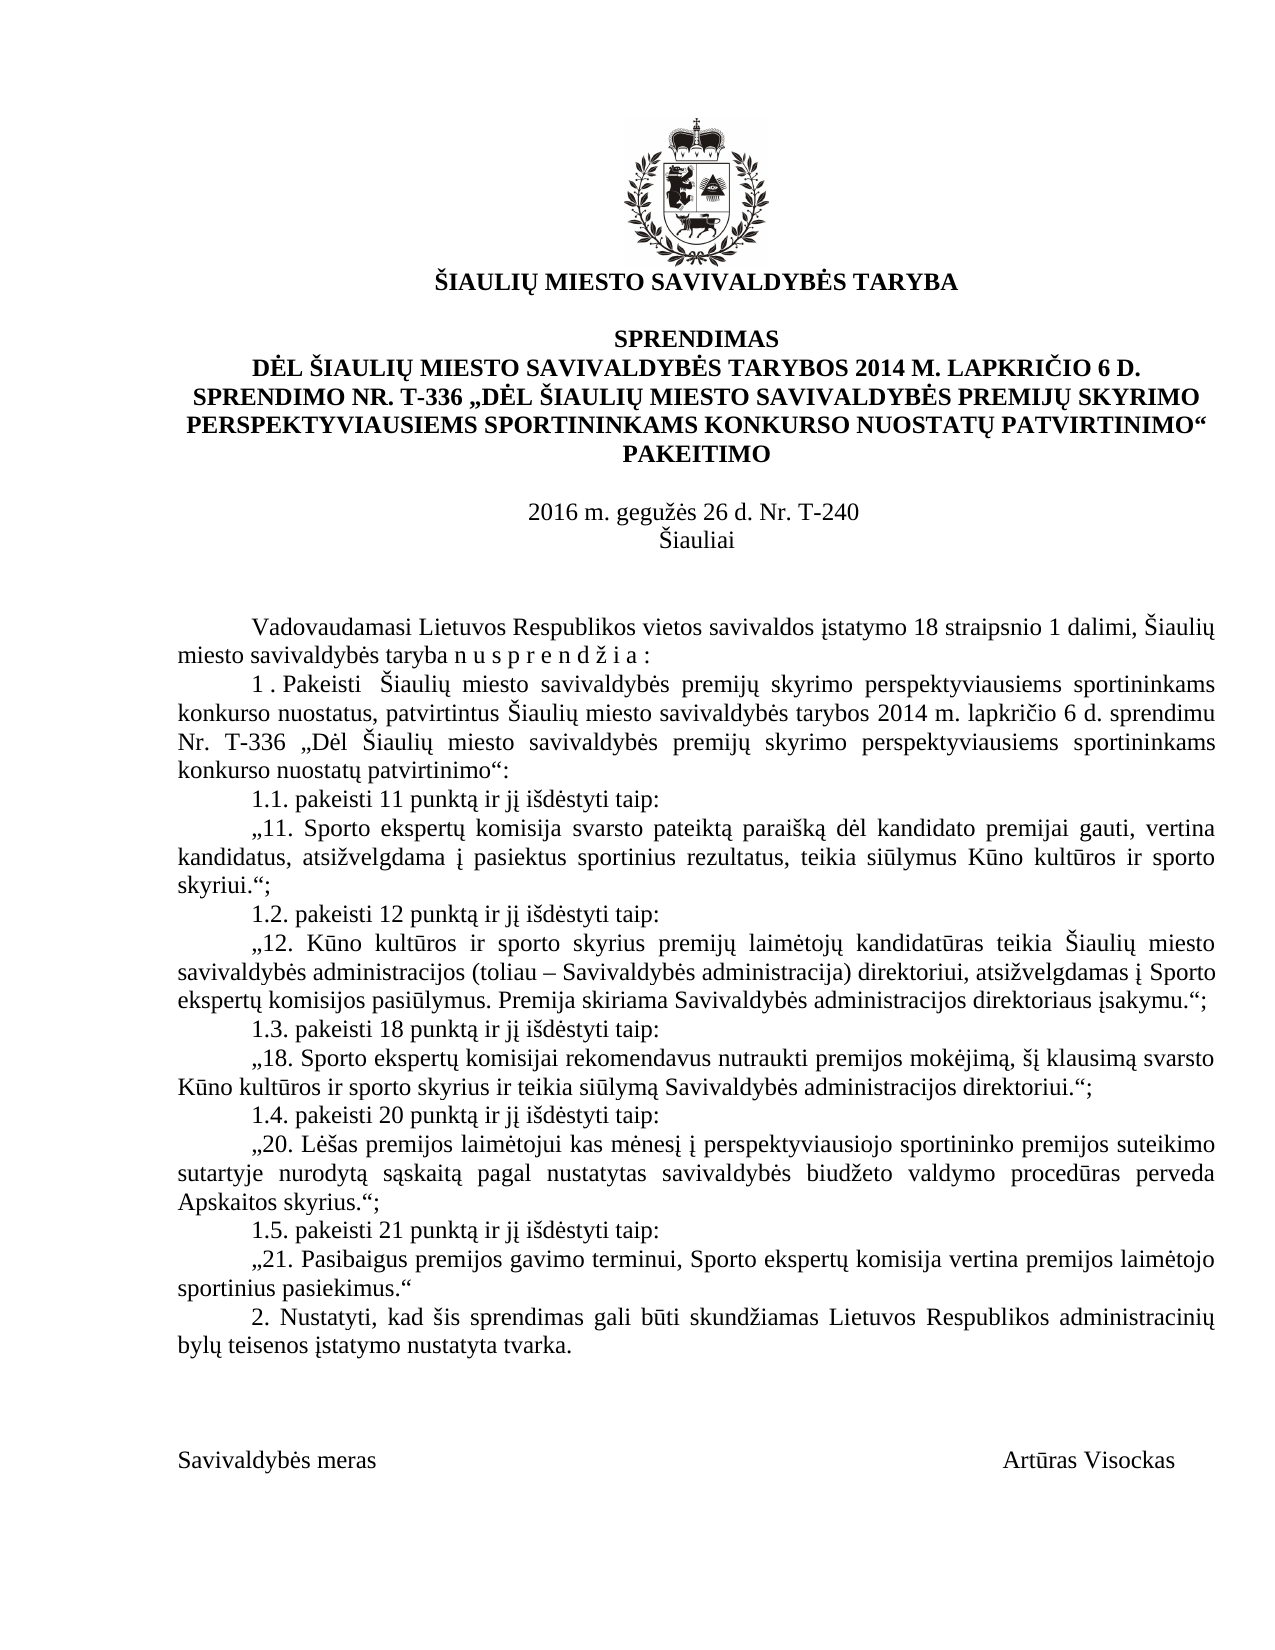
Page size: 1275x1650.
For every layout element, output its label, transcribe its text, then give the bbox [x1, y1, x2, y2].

text ŠIAULIŲ MIESTO SAVIVALDYBĖS TARYBA [177, 267, 1216, 295]
text 2016 m. gegužės 26 d. Nr. T-240 [177, 497, 1216, 525]
text Šiauliai [177, 525, 1216, 554]
text 1.3. pakeisti 18 punktą ir jį išdėstyti taip: [177, 1014, 1216, 1043]
text „12. Kūno kultūros ir sporto skyrius premijų laimėtojų kandidatūras teikia Šiaulių miesto savivaldybės administracijos (toliau – Savivaldybės administracija) direktoriui, atsižvelgdamas į Sporto ekspertų komisijos pasiūlymus. Premija skiriama Savivaldybės administracijos direktoriaus įsakymu.“; [177, 928, 1216, 1014]
text Vadovaudamasi Lietuvos Respublikos vietos savivaldos įstatymo 18 straipsnio 1 dalimi, Šiaulių miesto savivaldybės taryba nusprendžia: [177, 612, 1216, 669]
text 1.Pakeisti Šiaulių miesto savivaldybės premijų skyrimo perspektyviausiems sportininkams konkurso nuostatus, patvirtintus Šiaulių miesto savivaldybės tarybos 2014 m. lapkričio 6 d. sprendimu Nr. T-336 „Dėl Šiaulių miesto savivaldybės premijų skyrimo perspektyviausiems sportininkams konkurso nuostatų patvirtinimo“: [177, 669, 1216, 784]
text 1.1. pakeisti 11 punktą ir jį išdėstyti taip: [177, 784, 1216, 813]
text „20. Lėšas premijos laimėtojui kas mėnesį į perspektyviausiojo sportininko premijos suteikimo sutartyje nurodytą sąskaitą pagal nustatytas savivaldybės biudžeto valdymo procedūras perveda Apskaitos skyrius.“; [177, 1129, 1216, 1215]
text „11. Sporto ekspertų komisija svarsto pateiktą paraišką dėl kandidato premijai gauti, vertina kandidatus, atsižvelgdama į pasiektus sportinius rezultatus, teikia siūlymus Kūno kultūros ir sporto skyriui.“; [177, 813, 1216, 899]
text „21. Pasibaigus premijos gavimo terminui, Sporto ekspertų komisija vertina premijos laimėtojo sportinius pasiekimus.“ [177, 1244, 1216, 1302]
text 1.5. pakeisti 21 punktą ir jį išdėstyti taip: [177, 1215, 1216, 1244]
text „18. Sporto ekspertų komisijai rekomendavus nutraukti premijos mokėjimą, šį klausimą svarsto Kūno kultūros ir sporto skyrius ir teikia siūlymą Savivaldybės administracijos direktoriui.“; [177, 1043, 1216, 1100]
text DĖL ŠIAULIŲ MIESTO SAVIVALDYBĖS TARYBOS 2014 M. LAPKRIČIO 6 D. SPRENDIMO NR. T-336 „DĖL ŠIAULIŲ MIESTO SAVIVALDYBĖS PREMIJŲ SKYRIMO PERSPEKTYVIAUSIEMS SPORTININKAMS KONKURSO NUOSTATŲ PATVIRTINIMO“ PAKEITIMO [177, 353, 1216, 468]
text 1.4. pakeisti 20 punktą ir jį išdėstyti taip: [177, 1100, 1216, 1129]
text 2. Nustatyti, kad šis sprendimas gali būti skundžiamas Lietuvos Respublikos administracinių bylų teisenos įstatymo nustatyta tvarka. [177, 1302, 1216, 1359]
text Savivaldybės meras Artūras Visockas [177, 1445, 1216, 1474]
text SPRENDIMAS [177, 324, 1216, 353]
text 1.2. pakeisti 12 punktą ir jį išdėstyti taip: [177, 899, 1216, 928]
